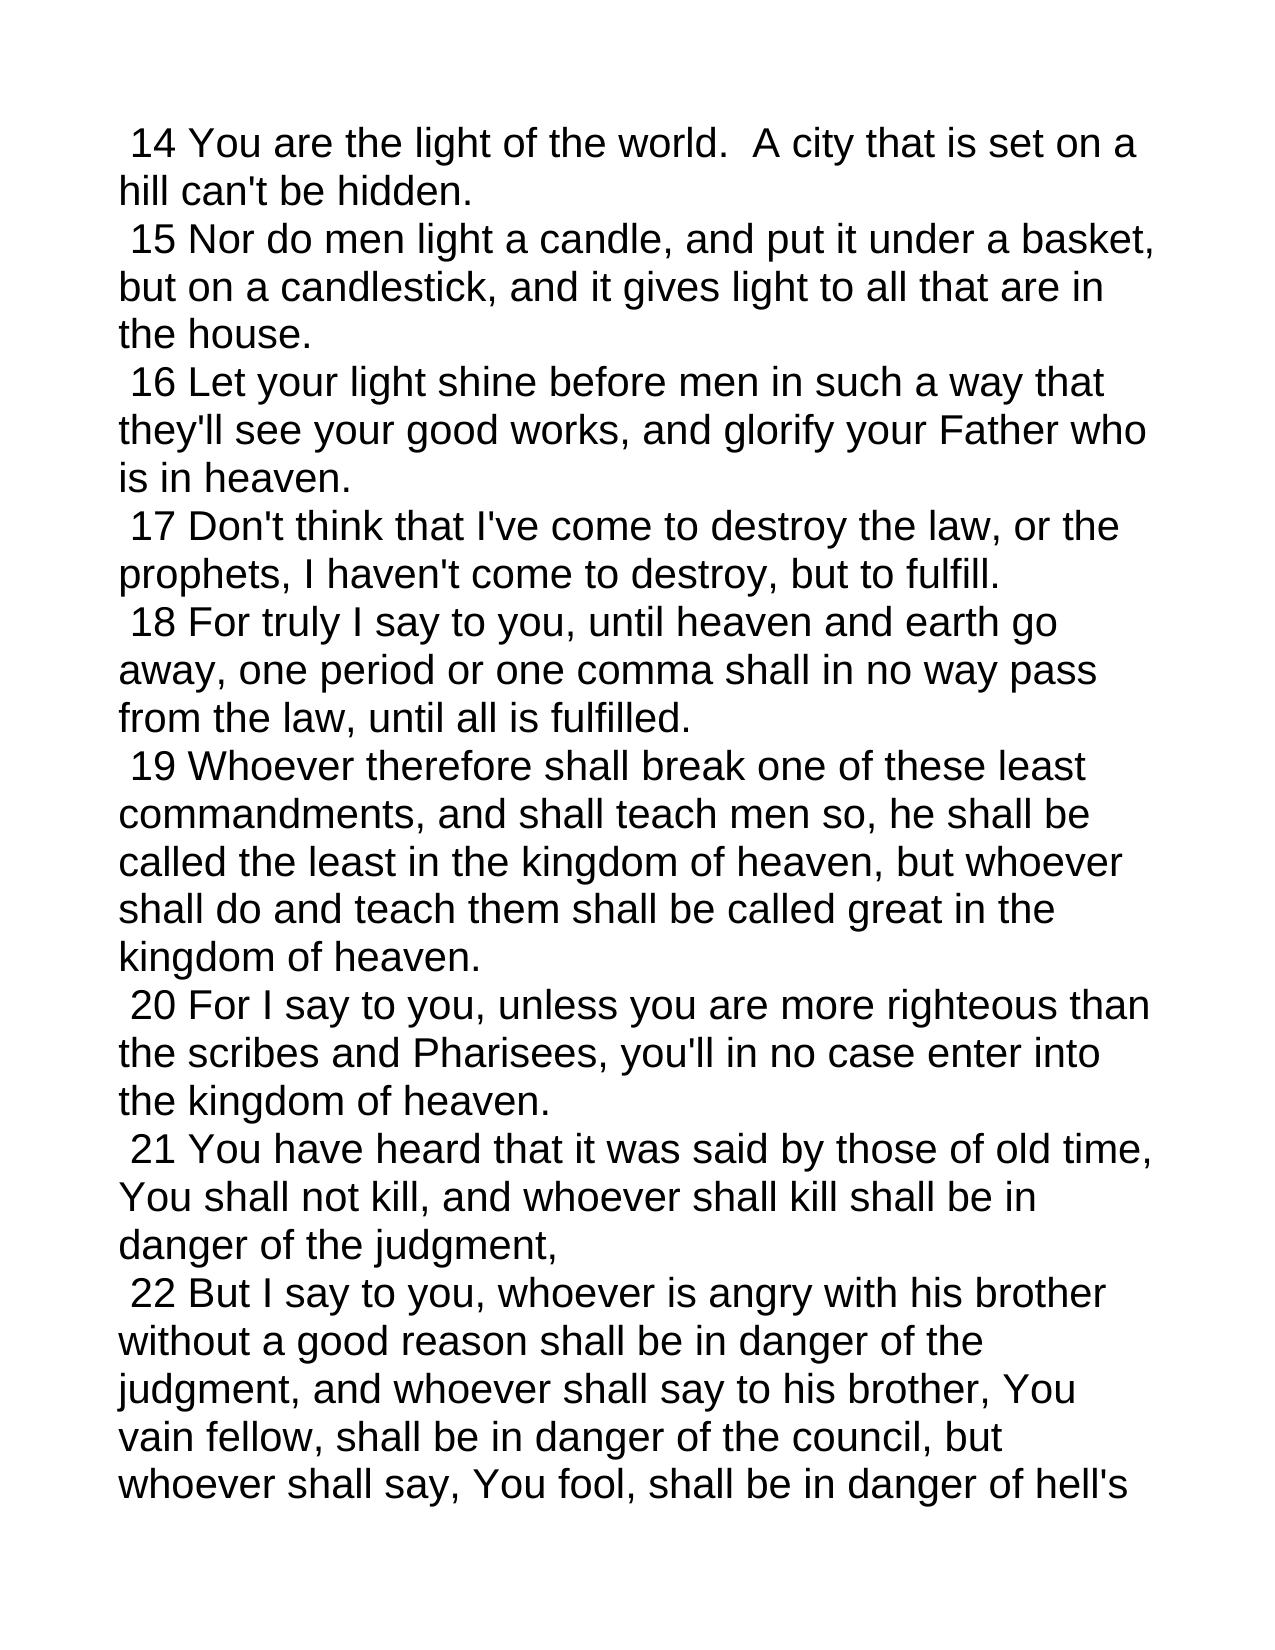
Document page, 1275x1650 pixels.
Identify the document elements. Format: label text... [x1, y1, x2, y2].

text 18 For truly I say to you, until heaven and earth go away, one period or one comma shall in no way pass from the law, until all is fulfilled. [118, 597, 1157, 741]
text 22 But I say to you, whoever is angry with his brother without a good reason shall be in danger of the judgment, and whoever shall say to his brother, You vain fellow, shall be in danger of the council, but whoever shall say, You fool, shall be in danger of hell's [118, 1268, 1157, 1508]
text 19 Whoever therefore shall break one of these least commandments, and shall teach men so, he shall be called the least in the kingdom of heaven, but whoever shall do and teach them shall be called great in the kingdom of heaven. [118, 741, 1157, 981]
text 21 You have heard that it was said by those of old time, You shall not kill, and whoever shall kill shall be in danger of the judgment, [118, 1124, 1157, 1268]
text 14 You are the light of the world. A city that is set on a hill can't be hidden. [118, 118, 1157, 214]
text 16 Let your light shine before men in such a way that they'll see your good works, and glorify your Father who is in heaven. [118, 358, 1157, 501]
text 15 Nor do men light a candle, and put it under a basket, but on a candlestick, and it gives light to all that are in the house. [118, 214, 1157, 358]
text 20 For I say to you, unless you are more righteous than the scribes and Pharisees, you'll in no case enter into the kingdom of heaven. [118, 981, 1157, 1124]
text 17 Don't think that I've come to destroy the law, or the prophets, I haven't come to destroy, but to fulfill. [118, 501, 1157, 597]
